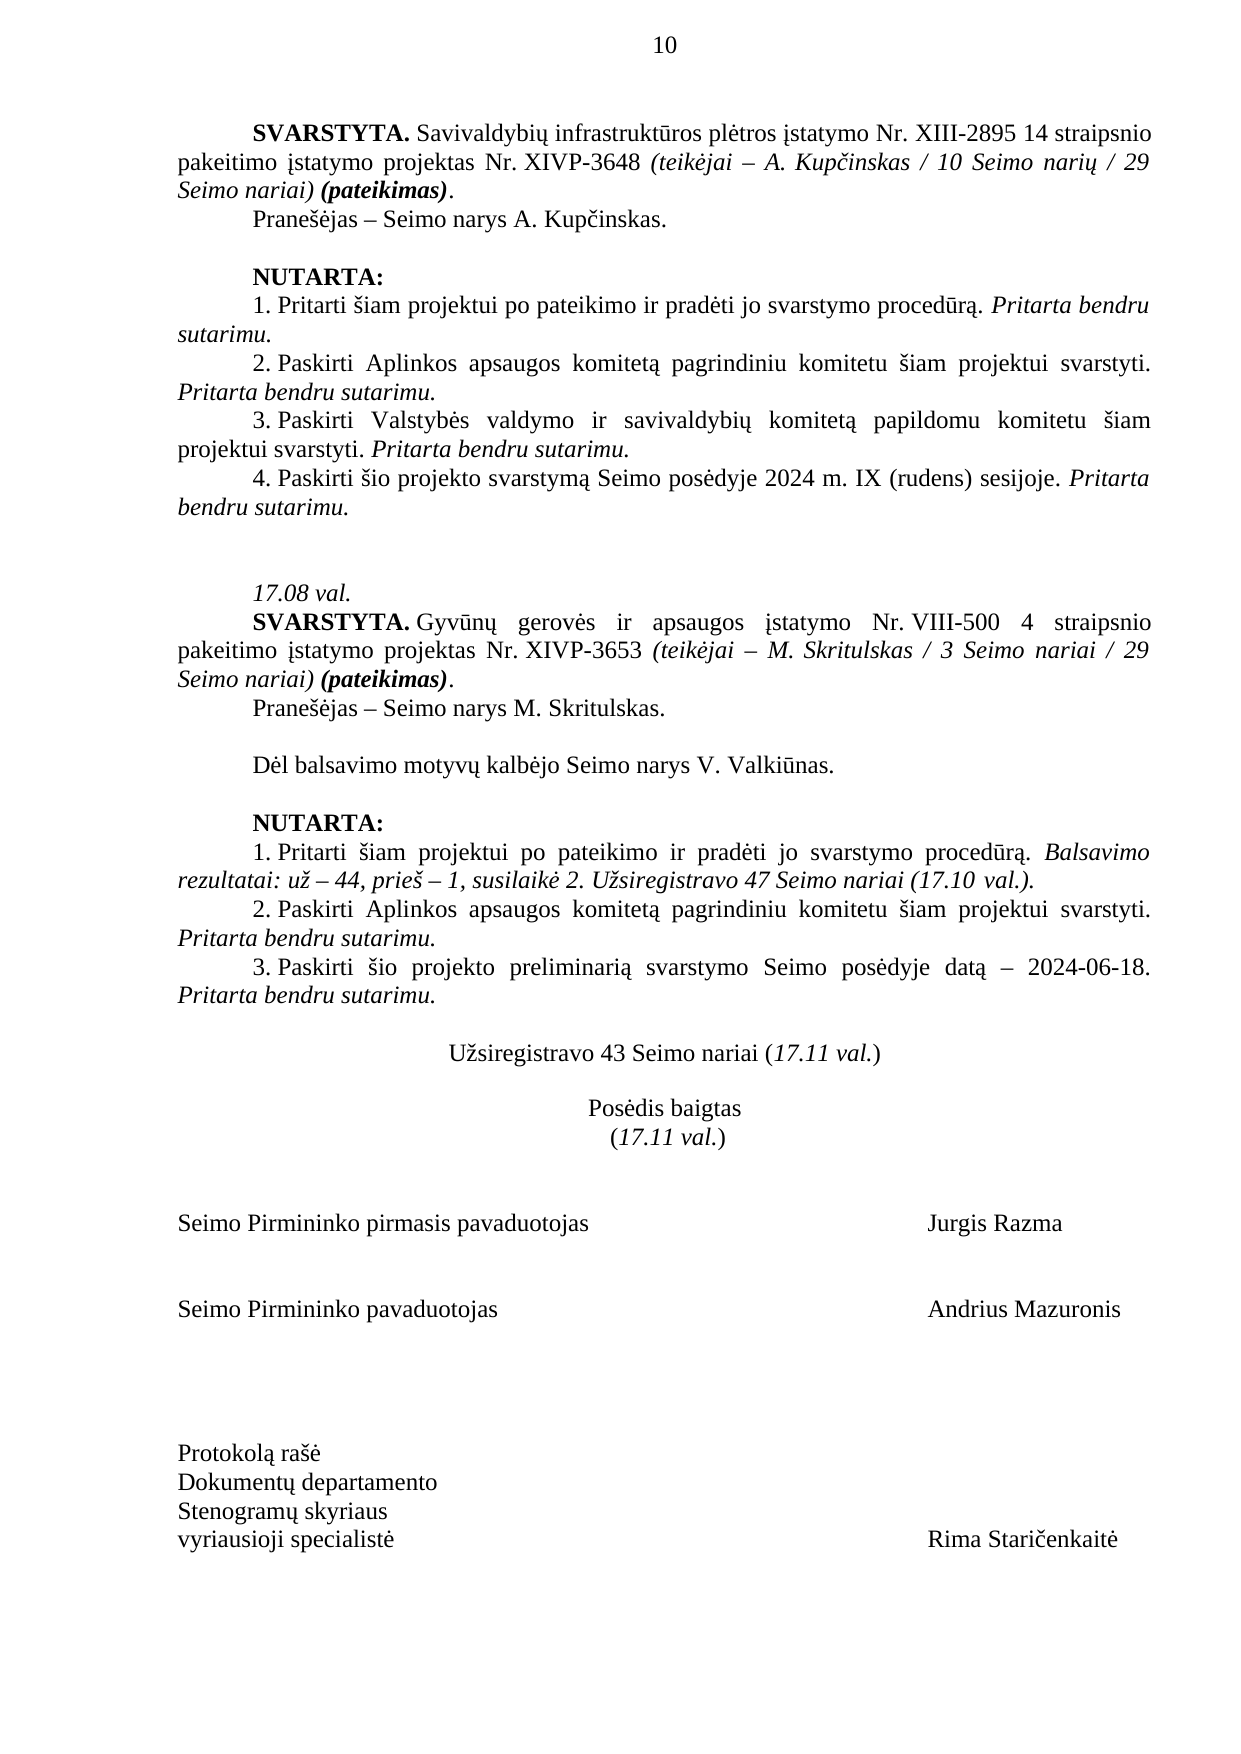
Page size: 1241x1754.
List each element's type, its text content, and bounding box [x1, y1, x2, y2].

text (17.11 val.) [177, 1122, 1152, 1151]
text 3. Paskirti šio projekto preliminarią svarstymo Seimo posėdyje datą – 2024-06-18. Pritarta bendru sutarimu. [177, 952, 1152, 1009]
text 4. Paskirti šio projekto svarstymą Seimo posėdyje 2024 m. IX (rudens) sesijoje. Pritarta bendru sutarimu. [177, 463, 1152, 521]
text SVARSTYTA. Gyvūnų gerovės ir apsaugos įstatymo Nr. VIII-500 4 straipsnio pakeitimo įstatymo projektas Nr. XIVP-3653 (teikėjai – M. Skritulskas / 3 Seimo nariai / 29 Seimo nariai) (pateikimas). [177, 607, 1152, 693]
text Dokumentų departamento [177, 1467, 1152, 1496]
text vyriausioji specialistė Rima Staričenkaitė [177, 1524, 1152, 1553]
text Pranešėjas – Seimo narys A. Kupčinskas. [177, 204, 1152, 233]
text Seimo Pirmininko pirmasis pavaduotojas Jurgis Razma [177, 1208, 1152, 1237]
text 1. Pritarti šiam projektui po pateikimo ir pradėti jo svarstymo procedūrą. Balsavimo rezultatai: už – 44, prieš – 1, susilaikė 2. Užsiregistravo 47 Seimo nariai (17.10 val.). [177, 837, 1152, 894]
text 17.08 val. [177, 578, 1152, 607]
text Posėdis baigtas [177, 1093, 1152, 1122]
text Seimo Pirmininko pavaduotojas Andrius Mazuronis [177, 1294, 1152, 1323]
text Stenogramų skyriaus [177, 1496, 1152, 1524]
text 1. Pritarti šiam projektui po pateikimo ir pradėti jo svarstymo procedūrą. Pritarta bendru sutarimu. [177, 291, 1152, 348]
text 2. Paskirti Aplinkos apsaugos komitetą pagrindiniu komitetu šiam projektui svarstyti. Pritarta bendru sutarimu. [177, 894, 1152, 952]
text 3. Paskirti Valstybės valdymo ir savivaldybių komitetą papildomu komitetu šiam projektui svarstyti. Pritarta bendru sutarimu. [177, 406, 1152, 463]
text Dėl balsavimo motyvų kalbėjo Seimo narys V. Valkiūnas. [177, 751, 1152, 779]
text 2. Paskirti Aplinkos apsaugos komitetą pagrindiniu komitetu šiam projektui svarstyti. Pritarta bendru sutarimu. [177, 348, 1152, 406]
text NUTARTA: [177, 808, 1152, 837]
text Protokolą rašė [177, 1438, 1152, 1467]
text SVARSTYTA. Savivaldybių infrastruktūros plėtros įstatymo Nr. XIII-2895 14 straipsnio pakeitimo įstatymo projektas Nr. XIVP-3648 (teikėjai – A. Kupčinskas / 10 Seimo narių / 29 Seimo nariai) (pateikimas). [177, 118, 1152, 204]
text Užsiregistravo 43 Seimo nariai (17.11 val.) [177, 1038, 1152, 1067]
text Pranešėjas – Seimo narys M. Skritulskas. [177, 693, 1152, 722]
text NUTARTA: [177, 262, 1152, 291]
